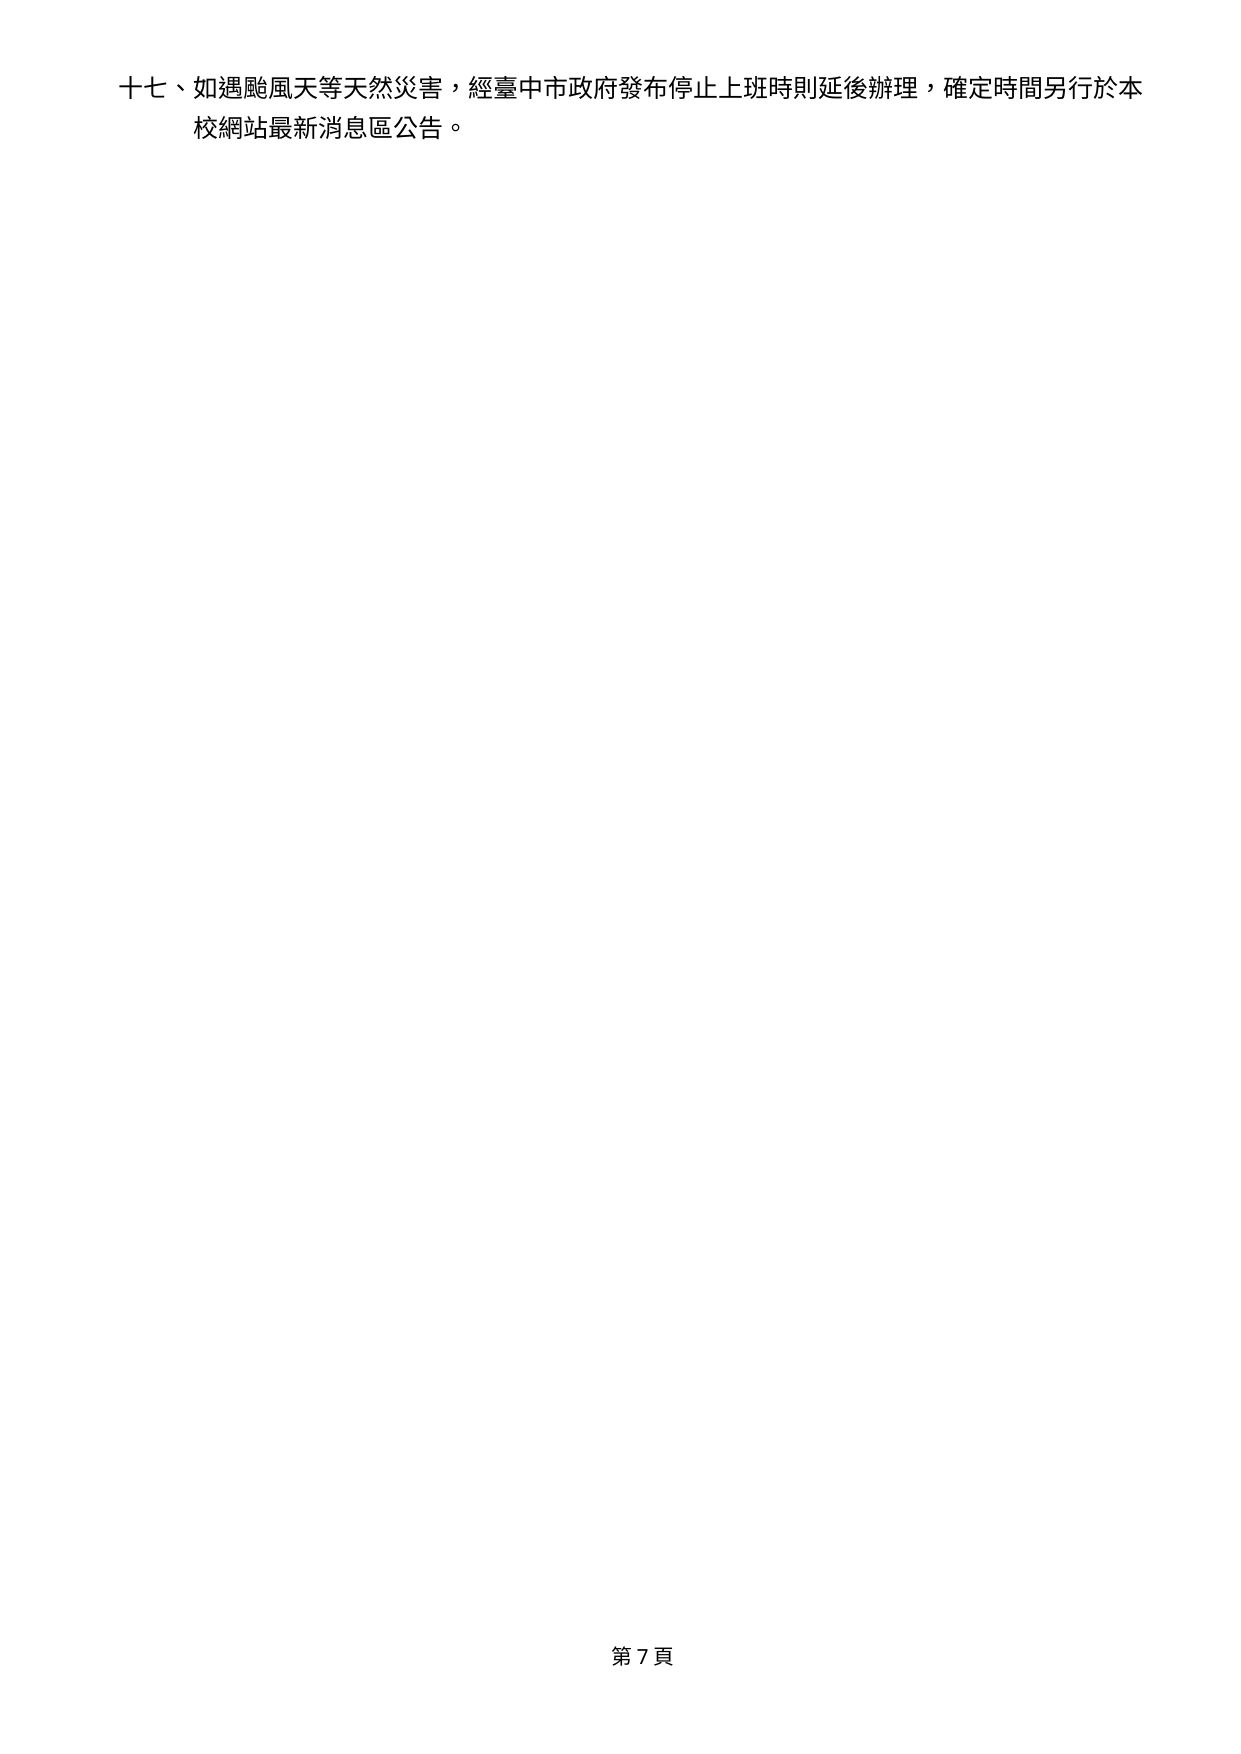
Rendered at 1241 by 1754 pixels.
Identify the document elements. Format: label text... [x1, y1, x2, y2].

text 十七、如遇颱風天等天然災害，經臺中市政府發布停止上班時則延後辦理，確定時間另行於本校網站最新消息區公告。 [118, 68, 1167, 144]
